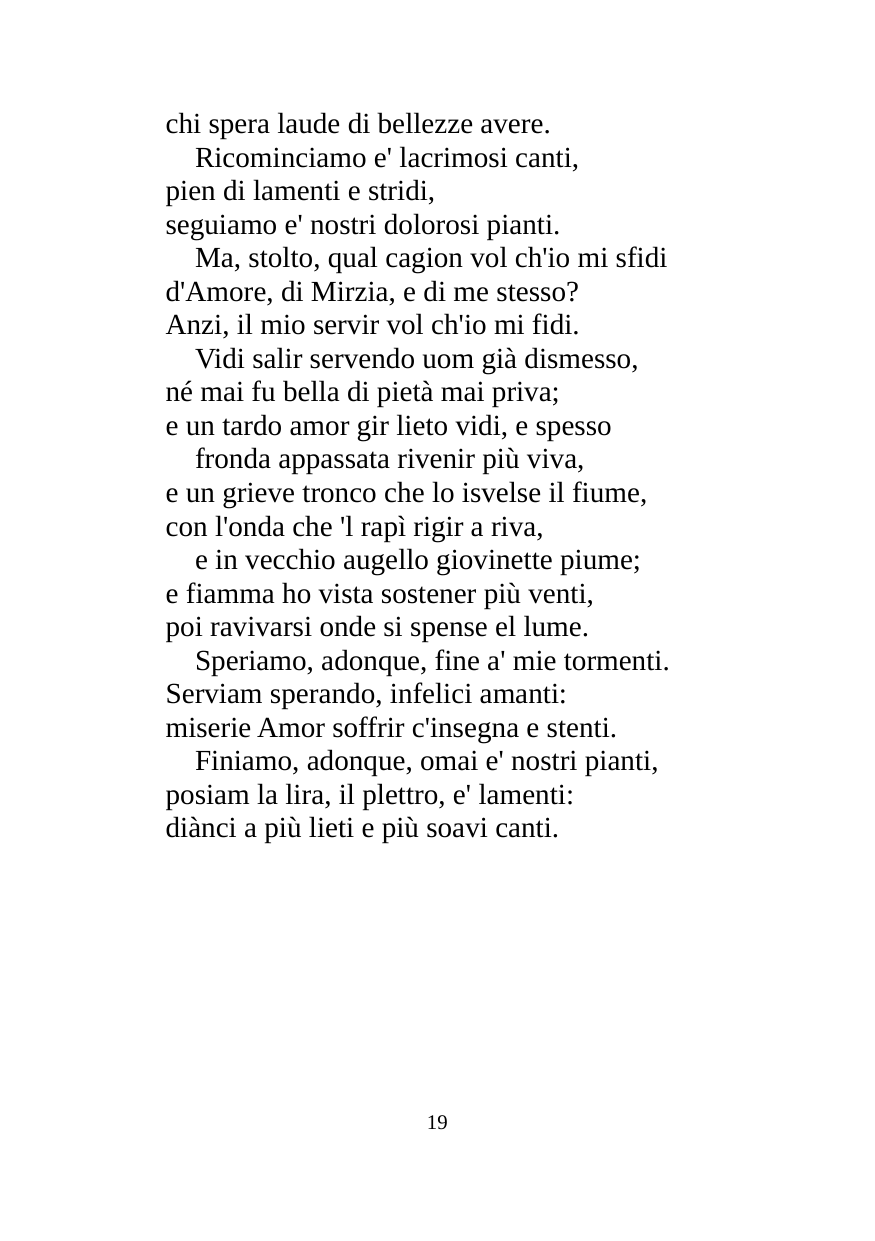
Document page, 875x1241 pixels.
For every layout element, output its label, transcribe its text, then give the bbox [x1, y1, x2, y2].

text Finiamo, adonque, omai e' nostri pianti, posiam la lira, il plettro, e' lamenti: diànci a più lieti e più soavi canti. [165, 743, 768, 844]
text Speriamo, adonque, fine a' mie tormenti. Serviam sperando, infelici amanti: miserie Amor soffrir c'insegna e stenti. [165, 643, 768, 743]
text Ma, stolto, qual cagion vol ch'io mi sfidi d'Amore, di Mirzia, e di me stesso? Anzi, il mio servir vol ch'io mi fidi. [165, 240, 768, 341]
text chi spera laude di bellezze avere. [165, 106, 768, 140]
text Vidi salir servendo uom già dismesso, né mai fu bella di pietà mai priva; e un tardo amor gir lieto vidi, e spesso [165, 341, 768, 442]
text Ricominciamo e' lacrimosi canti, pien di lamenti e stridi, seguiamo e' nostri dolorosi pianti. [165, 140, 768, 240]
text e in vecchio augello giovinette piume; e fiamma ho vista sostener più venti, poi ravivarsi onde si spense el lume. [165, 542, 768, 643]
text fronda appassata rivenir più viva, e un grieve tronco che lo isvelse il fiume, con l'onda che 'l rapì rigir a riva, [165, 442, 768, 542]
